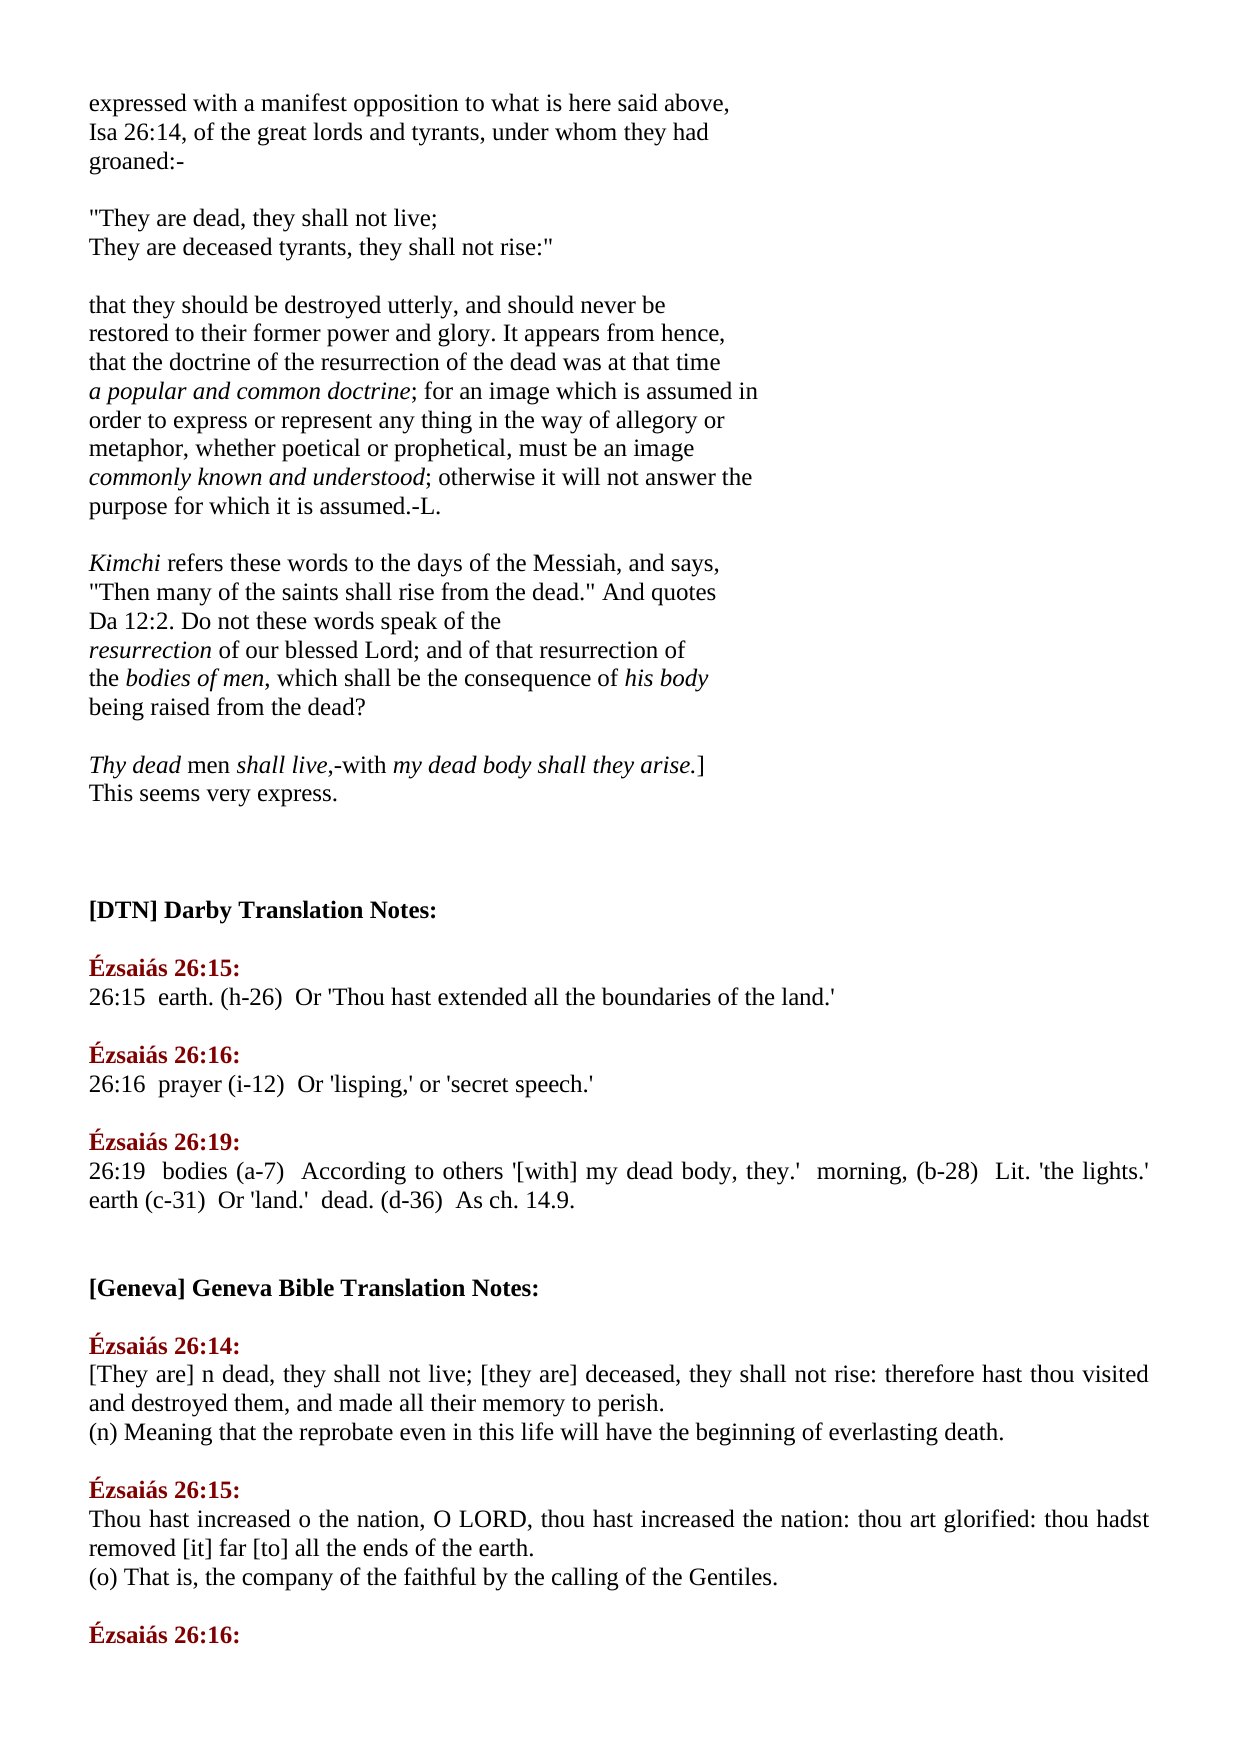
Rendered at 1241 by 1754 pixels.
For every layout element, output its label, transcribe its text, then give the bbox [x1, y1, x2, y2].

text Ézsaiás 26:16: [88, 1620, 1152, 1648]
text [Geneva] Geneva Bible Translation Notes: [88, 1273, 1152, 1301]
text [DTN] Darby Translation Notes: [88, 895, 1152, 924]
text [They are] n dead, they shall not live; [they are] deceased, they shall not rise: therefore hast thou visited and destroyed them, and made all their memory to perish. (n) Meaning that the reprobate even in this life will have the beginning of everlasting death. [88, 1359, 1152, 1446]
text Ézsaiás 26:15: [88, 1475, 1152, 1504]
text expressed with a manifest opposition to what is here said above, Isa 26:14, of the great lords and tyrants, under whom they had groaned:- "They are dead, they shall not live; They are deceased tyrants, they shall not rise:" that they should be destroyed utterly, and should never be restored to their former power and glory. It appears from hence, that the doctrine of the resurrection of the dead was at that time a popular and common doctrine; for an image which is assumed in order to express or represent any thing in the way of allegory or metaphor, whether poetical or prophetical, must be an image commonly known and understood; otherwise it will not answer the purpose for which it is assumed.-L. Kimchi refers these words to the days of the Messiah, and says, "Then many of the saints shall rise from the dead." And quotes Da 12:2. Do not these words speak of the resurrection of our blessed Lord; and of that resurrection of the bodies of men, which shall be the consequence of his body being raised from the dead? Thy dead men shall live,-with my dead body shall they arise.] This seems very express. [88, 88, 1152, 836]
text 26:19 bodies (a-7) According to others '[with] my dead body, they.' morning, (b-28) Lit. 'the lights.' earth (c-31) Or 'land.' dead. (d-36) As ch. 14.9. [88, 1156, 1152, 1213]
text Ézsaiás 26:16: [88, 1040, 1152, 1069]
text 26:15 earth. (h-26) Or 'Thou hast extended all the boundaries of the land.' [88, 982, 1152, 1011]
text Ézsaiás 26:19: [88, 1127, 1152, 1156]
text Thou hast increased o the nation, O LORD, thou hast increased the nation: thou art glorified: thou hadst removed [it] far [to] all the ends of the earth. (o) That is, the company of the faithful by the calling of the Gentiles. [88, 1504, 1152, 1590]
text Ézsaiás 26:15: [88, 953, 1152, 982]
text 26:16 prayer (i-12) Or 'lisping,' or 'secret speech.' [88, 1069, 1152, 1098]
text Ézsaiás 26:14: [88, 1331, 1152, 1359]
